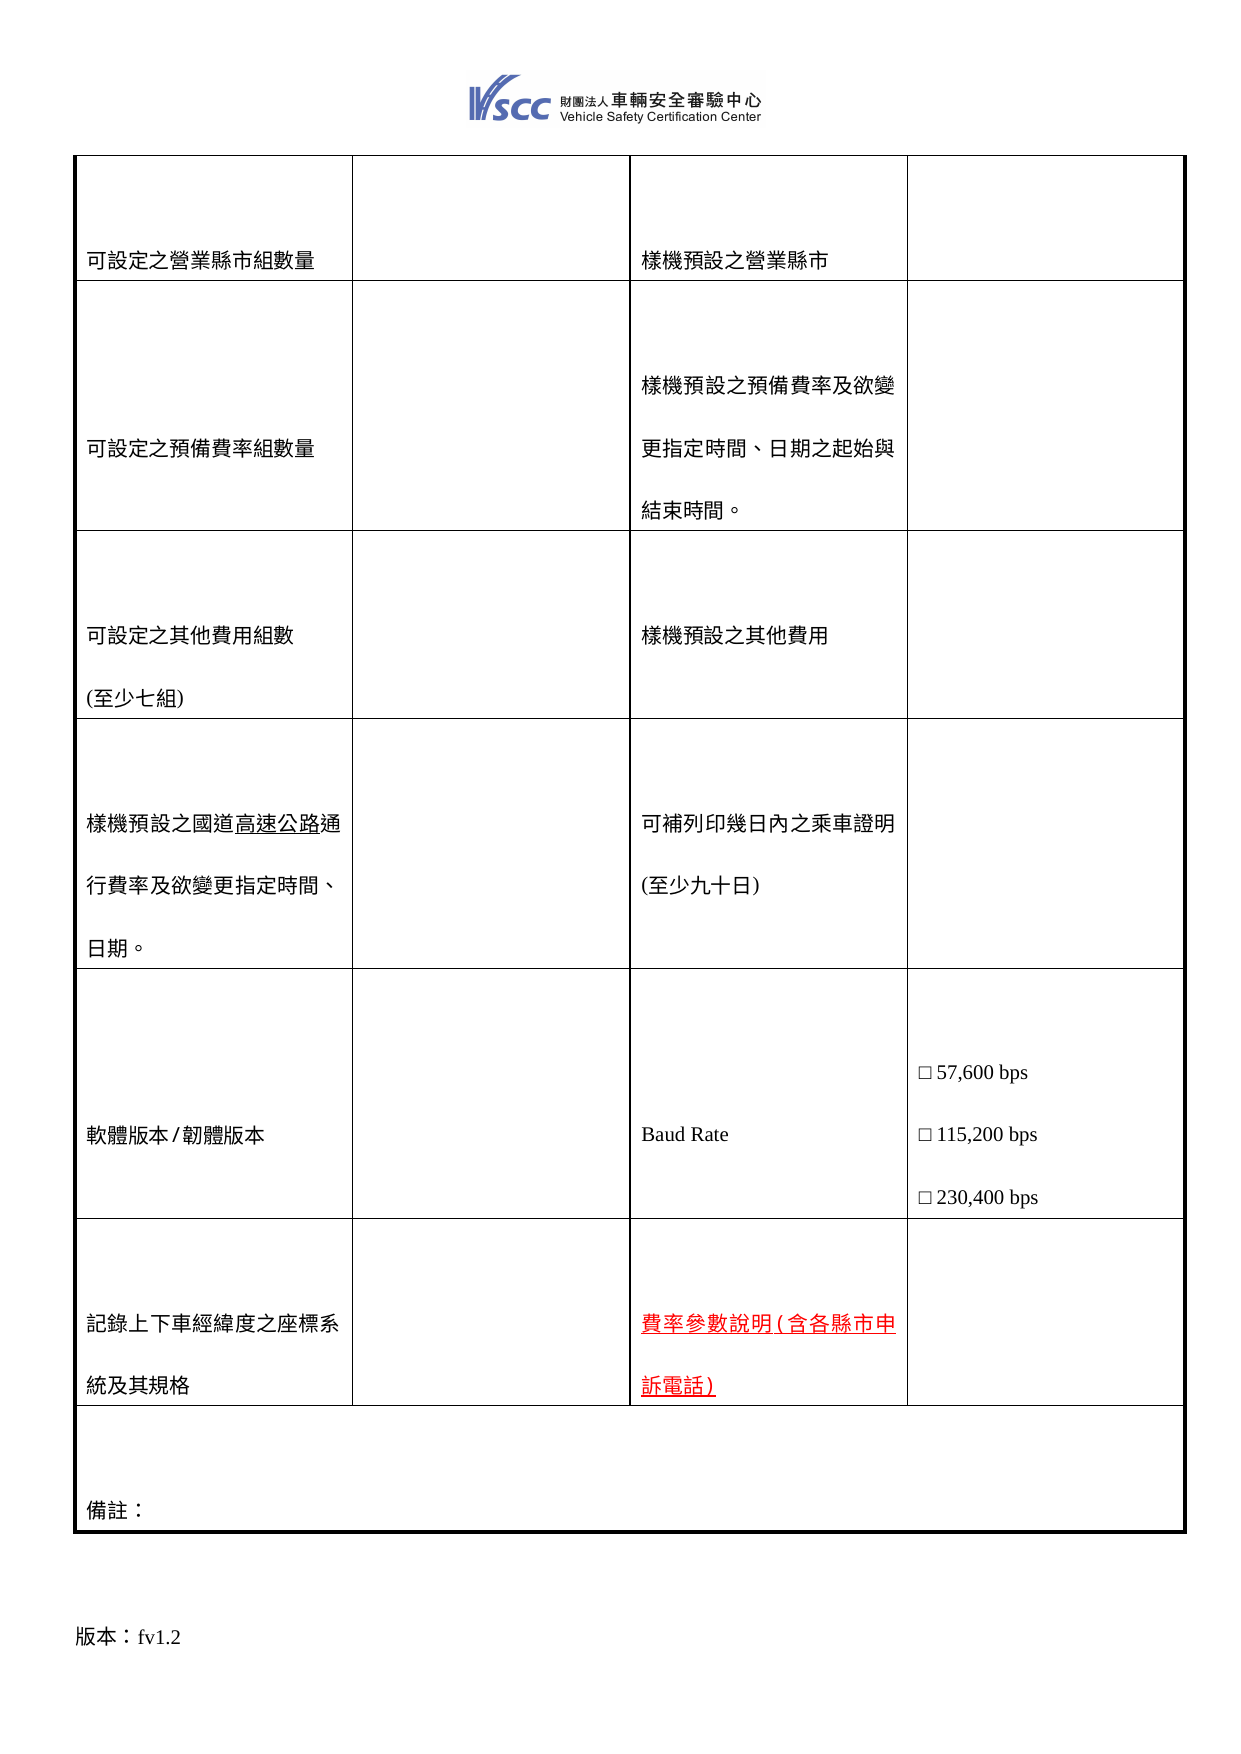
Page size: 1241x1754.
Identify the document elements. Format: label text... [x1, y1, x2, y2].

table_cell 樣機預設之國道高速公路通行費率及欲變更指定時間、日期。 [77, 719, 352, 968]
table_cell [908, 531, 1183, 718]
table_cell [353, 969, 629, 1218]
table_cell 樣機預設之預備費率及欲變更指定時間、日期之起始與結束時間。 [631, 281, 907, 530]
table_cell [908, 1219, 1183, 1405]
table_cell [353, 156, 629, 280]
table_cell [353, 1219, 629, 1405]
table_cell [908, 719, 1183, 968]
table_cell 可設定之營業縣市組數量 [77, 156, 352, 280]
table_cell 軟體版本/韌體版本 [77, 969, 352, 1218]
table_cell 樣機預設之營業縣市 [631, 156, 907, 280]
table_cell 可設定之預備費率組數量 [77, 281, 352, 530]
table_cell [353, 719, 629, 968]
table_cell 樣機預設之其他費用 [631, 531, 907, 718]
table_cell [353, 531, 629, 718]
table_cell 費率參數說明(含各縣市申訴電話) [631, 1219, 907, 1405]
table_cell 可補列印幾日內之乘車證明(至少九十日) [631, 719, 907, 968]
table_cell [908, 156, 1183, 280]
table_cell 備註： [77, 1406, 1183, 1530]
table_cell 可設定之其他費用組數 (至少七組) [77, 531, 352, 718]
table_cell Baud Rate [631, 969, 907, 1218]
table_cell [908, 281, 1183, 530]
table_cell 記錄上下車經緯度之座標系統及其規格 [77, 1219, 352, 1405]
table_cell □ 57,600 bps □ 115,200 bps □ 230,400 bps [908, 969, 1183, 1218]
table_cell [353, 281, 629, 530]
